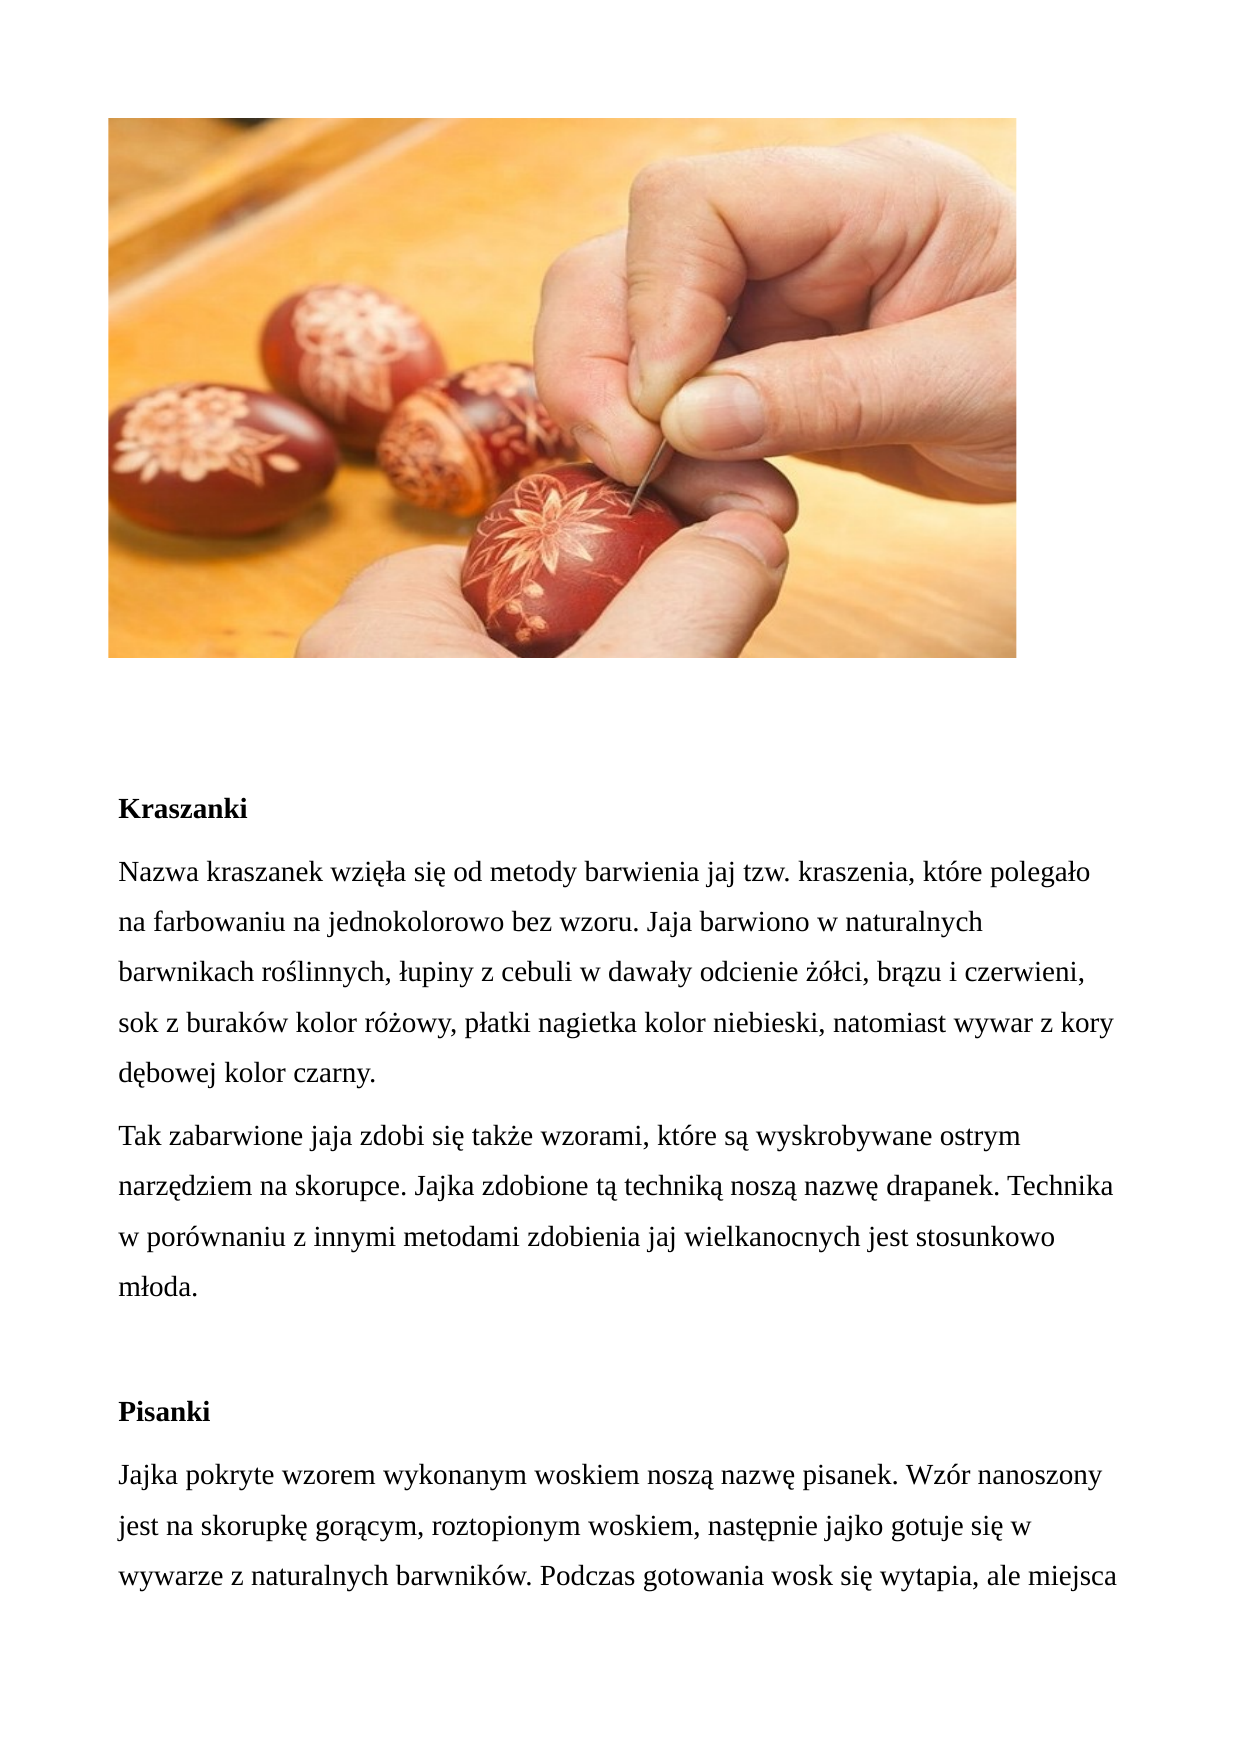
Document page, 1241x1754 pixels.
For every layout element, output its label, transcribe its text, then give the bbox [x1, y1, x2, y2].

text Jajka pokryte wzorem wykonanym woskiem noszą nazwę pisanek. Wzór nanoszony jest na skorupkę gorącym, roztopionym woskiem, następnie jajko gotuje się w wywarze z naturalnych barwników. Podczas gotowania wosk się wytapia, ale miejsca [118, 1457, 1122, 1592]
text Tak zabarwione jaja zdobi się także wzorami, które są wyskrobywane ostrym narzędziem na skorupce. Jajka zdobione tą techniką noszą nazwę drapanek. Technika w porównaniu z innymi metodami zdobienia jaj wielkanocnych jest stosunkowo młoda. [118, 1118, 1122, 1302]
text Nazwa kraszanek wzięła się od metody barwienia jaj tzw. kraszenia, które polegało na farbowaniu na jednokolorowo bez wzoru. Jaja barwiono w naturalnych barwnikach roślinnych, łupiny z cebuli w dawały odcienie żółci, brązu i czerwieni, sok z buraków kolor różowy, płatki nagietka kolor niebieski, natomiast wywar z kory dębowej kolor czarny. [118, 854, 1122, 1089]
text Pisanki [118, 1394, 1122, 1428]
subtitle Kraszanki [118, 791, 1122, 825]
picture [108, 118, 1017, 658]
